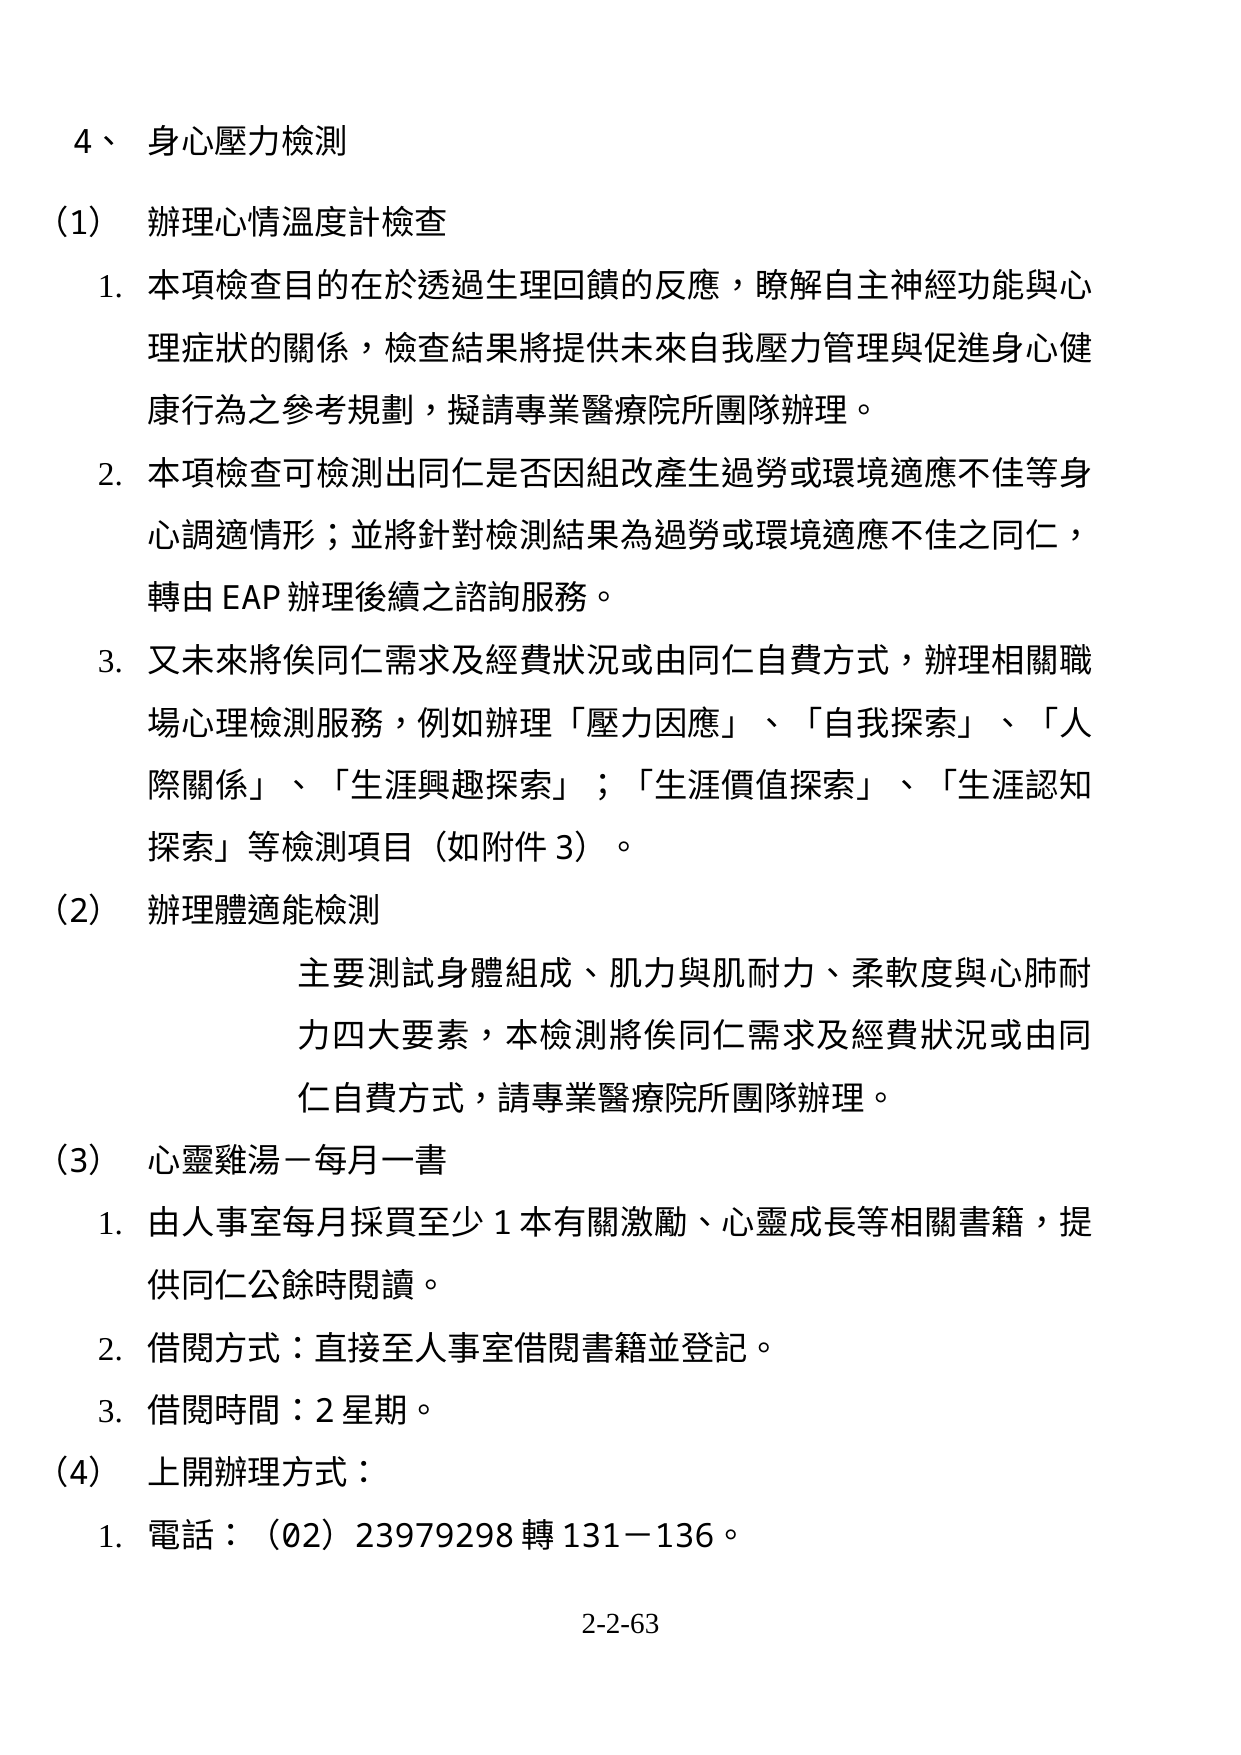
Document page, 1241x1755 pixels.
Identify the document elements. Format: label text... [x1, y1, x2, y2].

list 借閱方式：直接至人事室借閱書籍並登記。 [98, 1304, 1093, 1366]
list 身心壓力檢測 [73, 97, 1093, 160]
list 本項檢查可檢測出同仁是否因組改產生過勞或環境適應不佳等身心調適情形；並將針對檢測結果為過勞或環境適應不佳之同仁，轉由EAP辦理後續之諮詢服務。 [98, 429, 1093, 616]
list 心靈雞湯－每月一書 [35, 1116, 1093, 1179]
list 由人事室每月採買至少1本有關激勵、心靈成長等相關書籍，提供同仁公餘時閱讀。 [98, 1179, 1093, 1304]
list 借閱時間：2星期。 [98, 1366, 1093, 1429]
list 辦理體適能檢測 [35, 866, 1093, 929]
list 上開辦理方式： [35, 1429, 1093, 1491]
list 本項檢查目的在於透過生理回饋的反應，瞭解自主神經功能與心理症狀的關係，檢查結果將提供未來自我壓力管理與促進身心健康行為之參考規劃，擬請專業醫療院所團隊辦理。 [98, 241, 1093, 429]
text 主要測試身體組成、肌力與肌耐力、柔軟度與心肺耐力四大要素，本檢測將俟同仁需求及經費狀況或由同仁自費方式，請專業醫療院所團隊辦理。 [298, 929, 1093, 1116]
list 電話：（02）23979298轉131－136。 [98, 1491, 1093, 1554]
list 又未來將俟同仁需求及經費狀況或由同仁自費方式，辦理相關職場心理檢測服務，例如辦理「壓力因應」、「自我探索」、「人際關係」、「生涯興趣探索」；「生涯價值探索」、「生涯認知探索」等檢測項目（如附件3）。 [98, 616, 1093, 866]
list 辦理心情溫度計檢查 [35, 179, 1093, 241]
